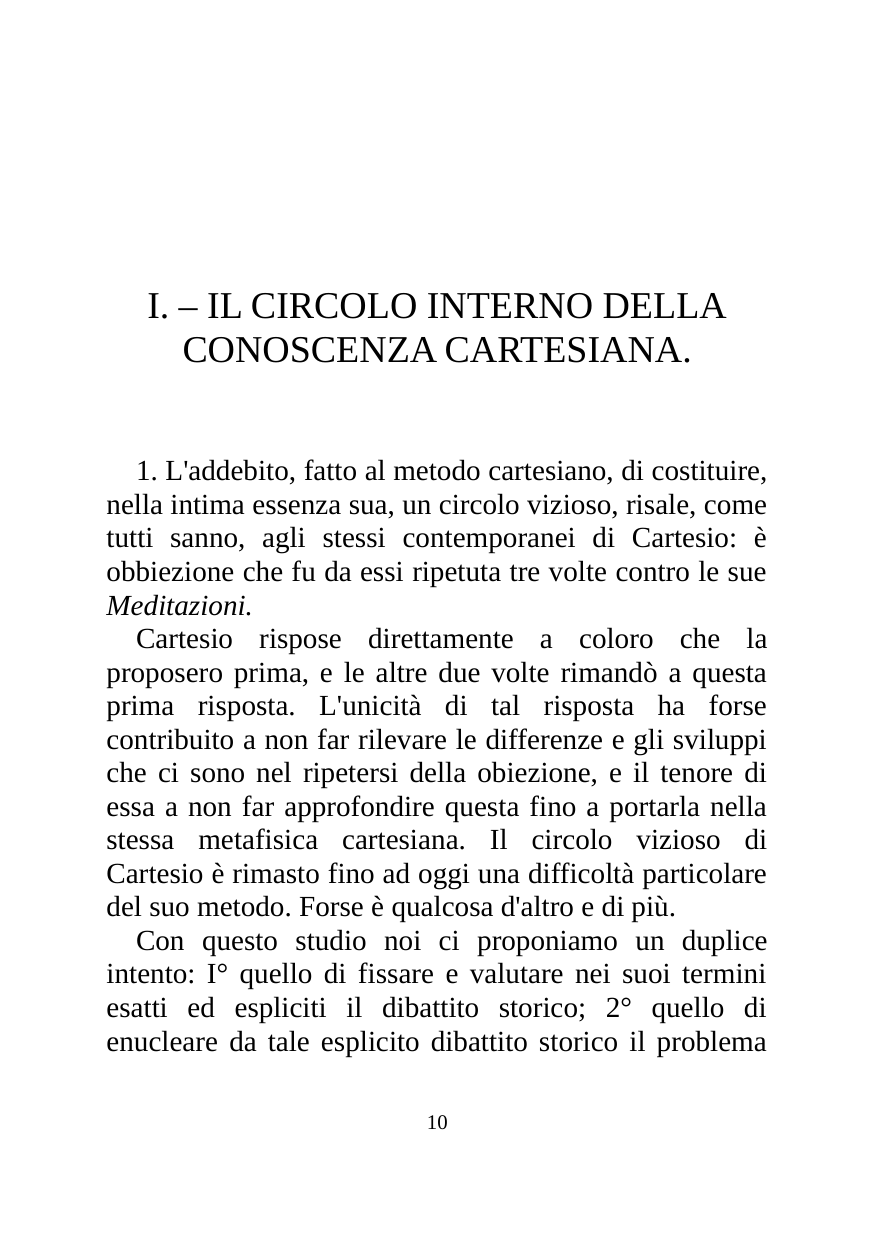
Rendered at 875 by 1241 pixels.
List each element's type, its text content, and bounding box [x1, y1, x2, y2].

subtitle I. – IL CIRCOLO INTERNO DELLA CONOSCENZA CARTESIANA. [106, 283, 768, 371]
text Cartesio rispose direttamente a coloro che la proposero prima, e le altre due volte rimandò a questa prima risposta. L'unicità di tal risposta ha forse contribuito a non far rilevare le differenze e gli sviluppi che ci sono nel ripetersi della obiezione, e il tenore di essa a non far approfondire questa fino a portarla nella stessa metafisica cartesiana. Il circolo vizioso di Cartesio è rimasto fino ad oggi una difficoltà particolare del suo metodo. Forse è qualcosa d'altro e di più. [106, 621, 768, 923]
text Con questo studio noi ci proponiamo un duplice intento: I° quello di fissare e valutare nei suoi termini esatti ed espliciti il dibattito storico; 2° quello di enucleare da tale esplicito dibattito storico il problema [106, 923, 768, 1057]
text 1. L'addebito, fatto al metodo cartesiano, di costituire, nella intima essenza sua, un circolo vizioso, risale, come tutti sanno, agli stessi contemporanei di Cartesio: è obbiezione che fu da essi ripetuta tre volte contro le sue Meditazioni. [106, 453, 768, 621]
